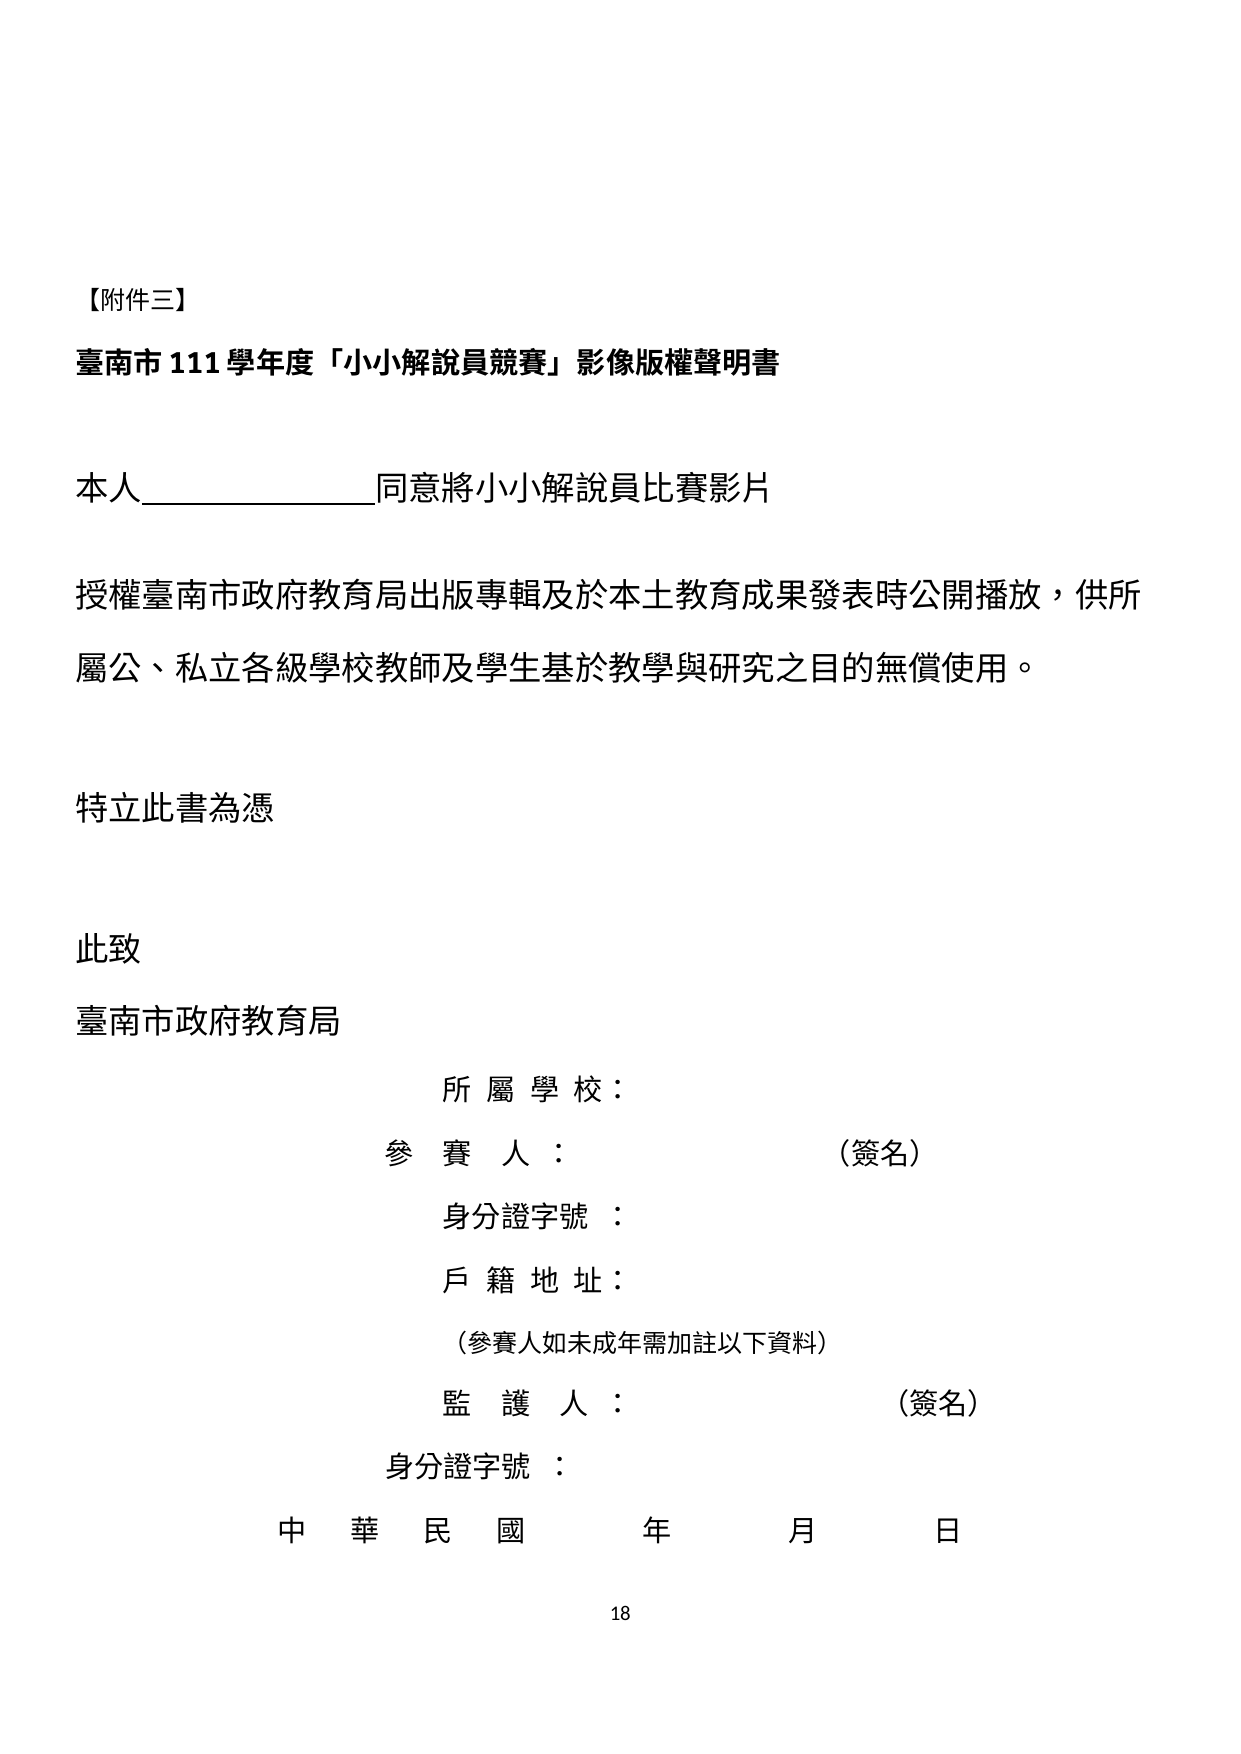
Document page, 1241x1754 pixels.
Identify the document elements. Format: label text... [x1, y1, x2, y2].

text 特立此書為憑 [75, 782, 1165, 830]
text 【附件三】 [75, 257, 1165, 319]
text 中 華 民 國 年 月 日 [75, 1507, 1165, 1550]
text 臺南市111學年度「小小解說員競賽」影像版權聲明書 [75, 319, 1165, 382]
text 戶 籍 地 址： [75, 1257, 1165, 1300]
text 身分證字號 ： [75, 1444, 1165, 1486]
text 參 賽 人 ： （簽名） [75, 1130, 1165, 1173]
text 監 護 人 ： （簽名） [75, 1381, 1165, 1423]
text 身分證字號 ： [75, 1194, 1165, 1236]
text 臺南市政府教育局 [75, 994, 1165, 1043]
text 本人 同意將小小解說員比賽影片 [75, 444, 1165, 507]
text 所 屬 學 校： [75, 1067, 1165, 1109]
text 此致 [75, 922, 1165, 971]
text 授權臺南市政府教育局出版專輯及於本土教育成果發表時公開播放，供所屬公、私立各級學校教師及學生基於教學與研究之目的無償使用。 [75, 569, 1165, 690]
text （參賽人如未成年需加註以下資料） [75, 1321, 1165, 1361]
